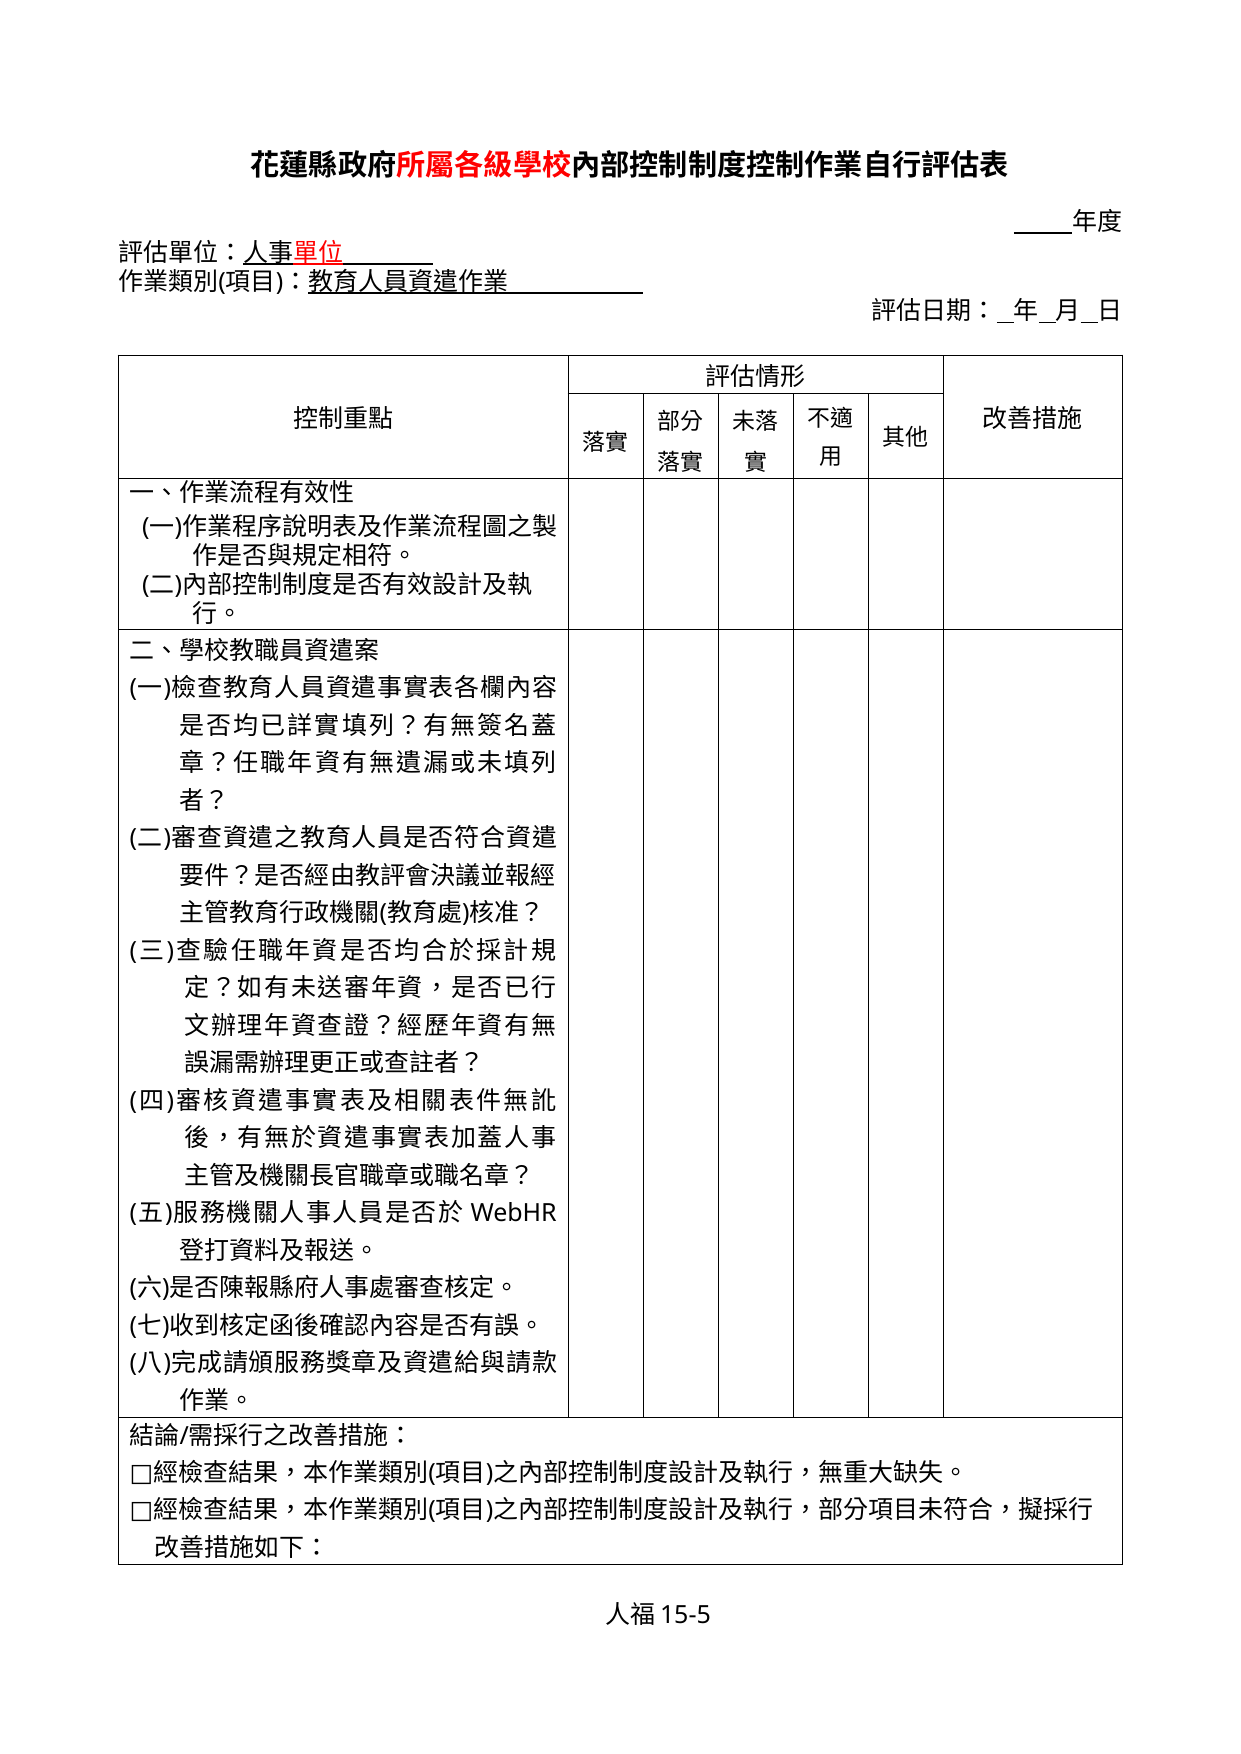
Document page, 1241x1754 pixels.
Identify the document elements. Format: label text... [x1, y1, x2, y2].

table_cell [794, 930, 868, 1079]
table_cell [644, 479, 718, 512]
table_cell (一)檢查教育人員資遣事實表各欄內容是否均已詳實填列？有無簽名蓋章？任職年資有無遺漏或未填列者？ [119, 667, 568, 817]
table_cell 未落實 [719, 394, 793, 477]
table_cell [869, 1305, 943, 1342]
table_cell [944, 630, 1122, 667]
table_cell (三)查驗任職年資是否均合於採計規定？如有未送審年資，是否已行文辦理年資查證？經歷年資有無誤漏需辦理更正或查註者？ [119, 930, 568, 1079]
table_cell [569, 667, 643, 817]
table_cell (七)收到核定函後確認內容是否有誤。 [119, 1305, 568, 1342]
table_cell [719, 1192, 793, 1267]
table_cell [569, 817, 643, 929]
table_cell [944, 1192, 1122, 1267]
table_cell [794, 630, 868, 667]
table_cell 二、學校教職員資遣案 [119, 630, 568, 667]
table_cell [794, 817, 868, 929]
table_cell [944, 1080, 1122, 1192]
table_cell 一、作業流程有效性 [119, 479, 568, 512]
table_cell [719, 479, 793, 512]
table_cell [569, 1342, 643, 1417]
table_cell [794, 512, 868, 628]
table_cell [944, 667, 1122, 817]
table_cell [944, 1267, 1122, 1304]
table_cell [869, 1267, 943, 1304]
table_cell [719, 817, 793, 929]
table_cell 落實 [569, 394, 643, 477]
table_cell [869, 1192, 943, 1267]
text 評估日期： 年 月 日 [118, 296, 1122, 325]
table_cell [644, 512, 718, 628]
table_cell (四)審核資遣事實表及相關表件無訛後，有無於資遣事實表加蓋人事主管及機關長官職章或職名章？ [119, 1080, 568, 1192]
table_cell [719, 1267, 793, 1304]
table_cell [644, 1267, 718, 1304]
table_cell [794, 1267, 868, 1304]
table_header 控制重點 [119, 356, 568, 477]
table_cell [569, 930, 643, 1079]
table_cell [644, 930, 718, 1079]
text 評估單位：人事單位 [118, 238, 1122, 267]
table_header 改善措施 [944, 356, 1122, 477]
table_cell [719, 1305, 793, 1342]
table_cell [569, 1192, 643, 1267]
table_cell [569, 512, 643, 628]
table_cell [719, 512, 793, 628]
table_cell [794, 1192, 868, 1267]
table_cell [719, 667, 793, 817]
table_cell [569, 1305, 643, 1342]
table_cell [944, 1305, 1122, 1342]
table_cell (六)是否陳報縣府人事處審查核定。 [119, 1267, 568, 1304]
table_cell [794, 1080, 868, 1192]
table_cell [644, 667, 718, 817]
table_cell [869, 512, 943, 628]
table_cell [944, 512, 1122, 628]
table_cell 結論/需採行之改善措施： □經檢查結果，本作業類別(項目)之內部控制制度設計及執行，無重大缺失。 □經檢查結果，本作業類別(項目)之內部控制制度設計及執行，部分項目未符合，擬採行改善措施如下： [119, 1418, 1122, 1564]
table_cell [569, 479, 643, 512]
table_cell [569, 1080, 643, 1192]
table_cell (五)服務機關人事人員是否於WebHR登打資料及報送。 [119, 1192, 568, 1267]
table_cell [869, 667, 943, 817]
table_cell [869, 1342, 943, 1417]
table_cell (二)審查資遣之教育人員是否符合資遣要件？是否經由教評會決議並報經主管教育行政機關(教育處)核准？ [119, 817, 568, 929]
table_cell [644, 817, 718, 929]
table_cell [794, 479, 868, 512]
table_cell [644, 1305, 718, 1342]
table_cell [644, 630, 718, 667]
text 作業類別(項目)：教育人員資遣作業 [118, 267, 1122, 296]
table_header 評估情形 [569, 356, 943, 393]
table_cell (一)作業程序說明表及作業流程圖之製作是否與規定相符。 (二)內部控制制度是否有效設計及執行。 [119, 512, 568, 628]
table_cell [569, 1267, 643, 1304]
table_cell [644, 1080, 718, 1192]
table_cell [794, 1342, 868, 1417]
table_cell [569, 630, 643, 667]
text 花蓮縣政府所屬各級學校內部控制制度控制作業自行評估表 [137, 125, 1122, 200]
table_cell [944, 817, 1122, 929]
table_cell 部分 落實 [644, 394, 718, 477]
table_cell [944, 930, 1122, 1079]
table_cell [869, 1080, 943, 1192]
table_cell [944, 1342, 1122, 1417]
table_cell [644, 1342, 718, 1417]
table_cell [869, 930, 943, 1079]
table_cell [869, 817, 943, 929]
table_cell [719, 1080, 793, 1192]
table_cell [794, 1305, 868, 1342]
table_cell [644, 1192, 718, 1267]
table_cell [719, 1342, 793, 1417]
table_cell [944, 479, 1122, 512]
table_cell [719, 930, 793, 1079]
table_cell [719, 630, 793, 667]
table_cell [869, 479, 943, 512]
table_cell 其他 [869, 394, 943, 477]
text 年度 [137, 200, 1122, 238]
table_cell 不適用 [794, 394, 868, 477]
table_cell (八)完成請頒服務獎章及資遣給與請款作業。 [119, 1342, 568, 1417]
table_cell [869, 630, 943, 667]
table_cell [794, 667, 868, 817]
